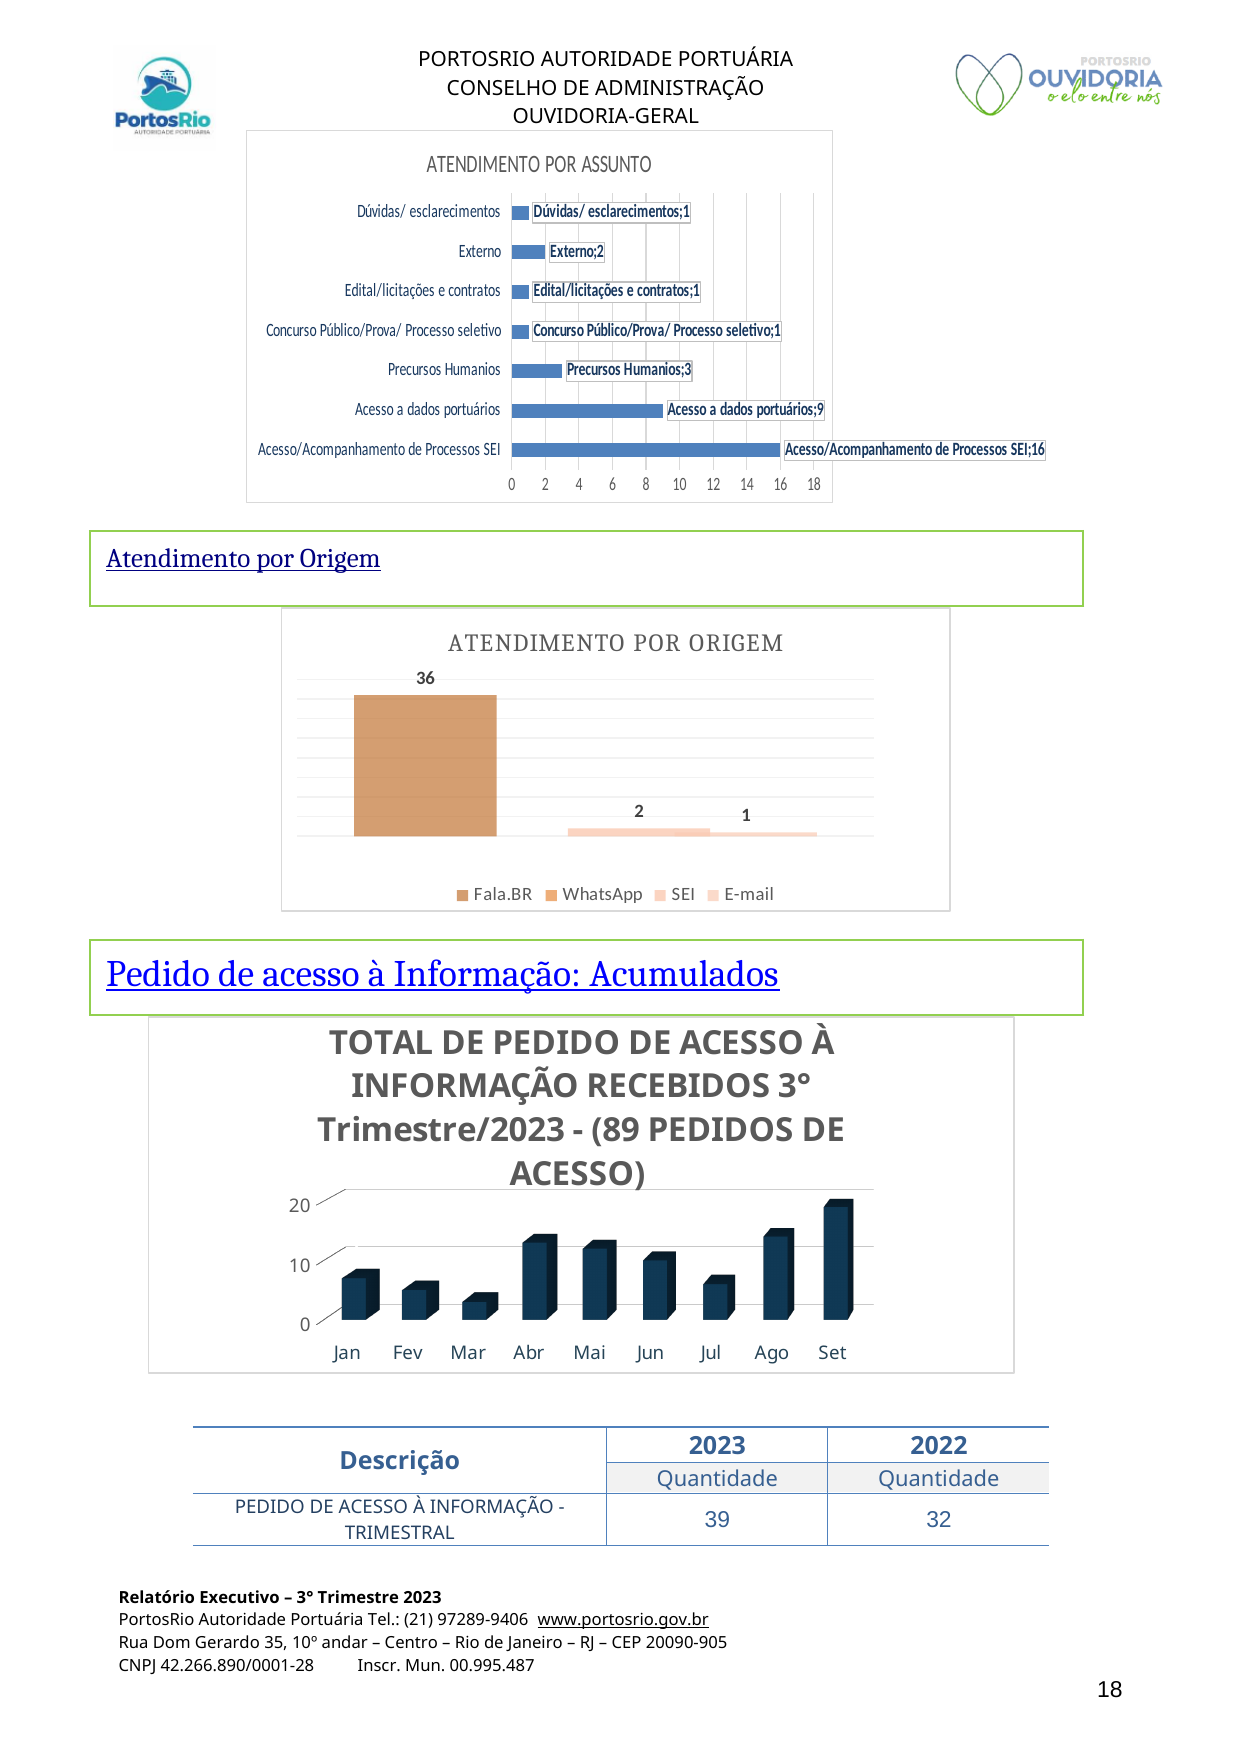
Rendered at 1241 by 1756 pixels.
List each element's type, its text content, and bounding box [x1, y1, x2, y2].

table_header 2022 [828, 1428, 1049, 1462]
table_cell 39 [607, 1494, 827, 1544]
table_cell Pedido de acesso à informação - trimestral [193, 1494, 606, 1544]
table_header 2023 [607, 1428, 827, 1462]
text Atendimento por Origem [106, 543, 1067, 574]
table_cell 32 [828, 1494, 1049, 1544]
table_cell Quantidade [607, 1463, 827, 1492]
table_header Descrição [193, 1428, 606, 1492]
text Pedido de acesso à Informação: Acumulados [106, 952, 1067, 995]
table_cell Quantidade [828, 1463, 1049, 1492]
